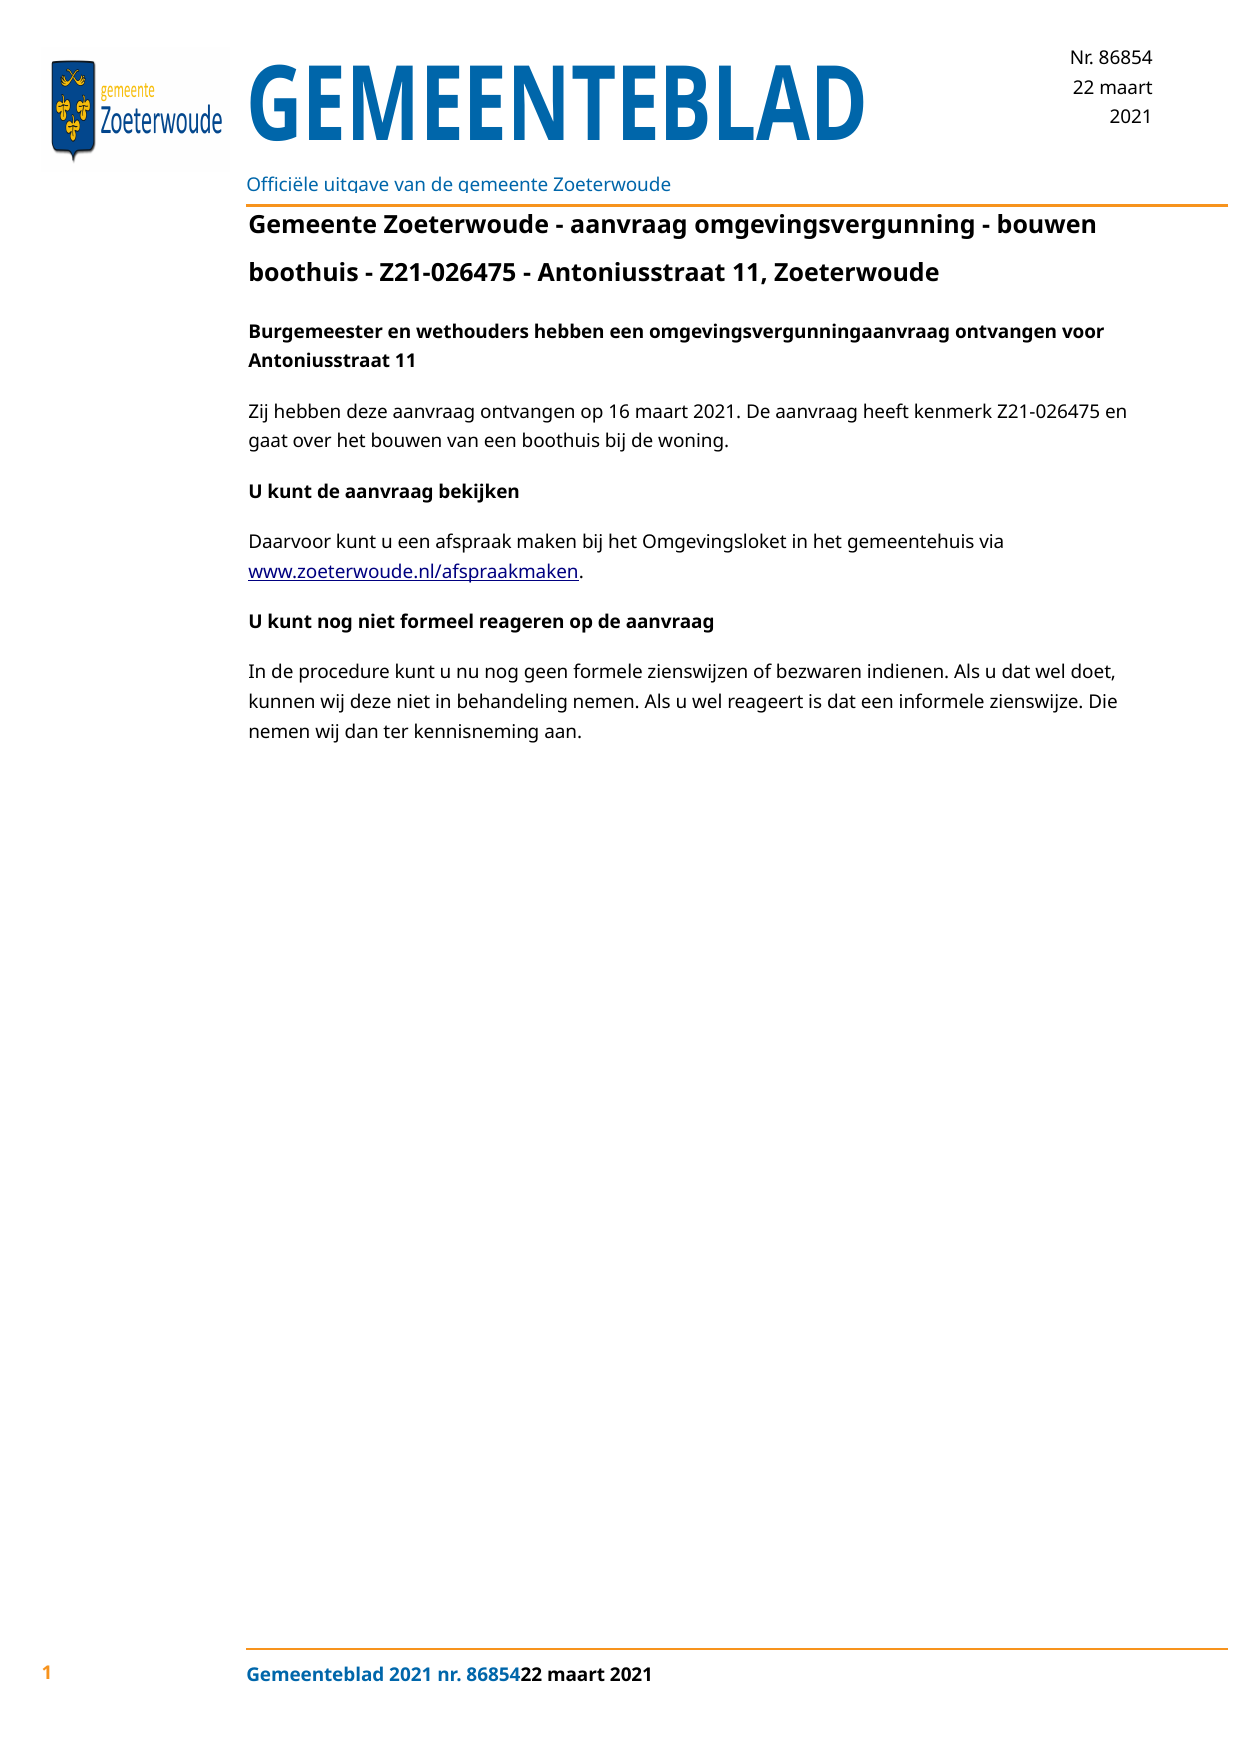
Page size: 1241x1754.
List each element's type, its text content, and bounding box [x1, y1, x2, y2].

text Gemeente Zoeterwoude - aanvraag omgevingsvergunning - bouwen boothuis - Z21-026475 - Antoniusstraat 11, Zoeterwoude [248, 207, 1152, 288]
text Daarvoor kunt u een afspraak maken bij het Omgevingsloket in het gemeentehuis via www.zoeterwoude.nl/afspraakmaken. [248, 528, 1152, 584]
text In de procedure kunt u nu nog geen formele zienswijzen of bezwaren indienen. Als u dat wel doet, kunnen wij deze niet in behandeling nemen. Als u wel reageert is dat een informele zienswijze. Die nemen wij dan ter kennisneming aan. [248, 659, 1152, 744]
text U kunt de aanvraag bekijken [248, 478, 1152, 504]
picture [41, 47, 231, 172]
text Zij hebben deze aanvraag ontvangen op 16 maart 2021. De aanvraag heeft kenmerk Z21-026475 en gaat over het bouwen van een boothuis bij de woning. [248, 398, 1152, 453]
text U kunt nog niet formeel reageren op de aanvraag [248, 608, 1152, 634]
text Burgemeester en wethouders hebben een omgevingsvergunningaanvraag ontvangen voor Antoniusstraat 11 [248, 318, 1152, 373]
